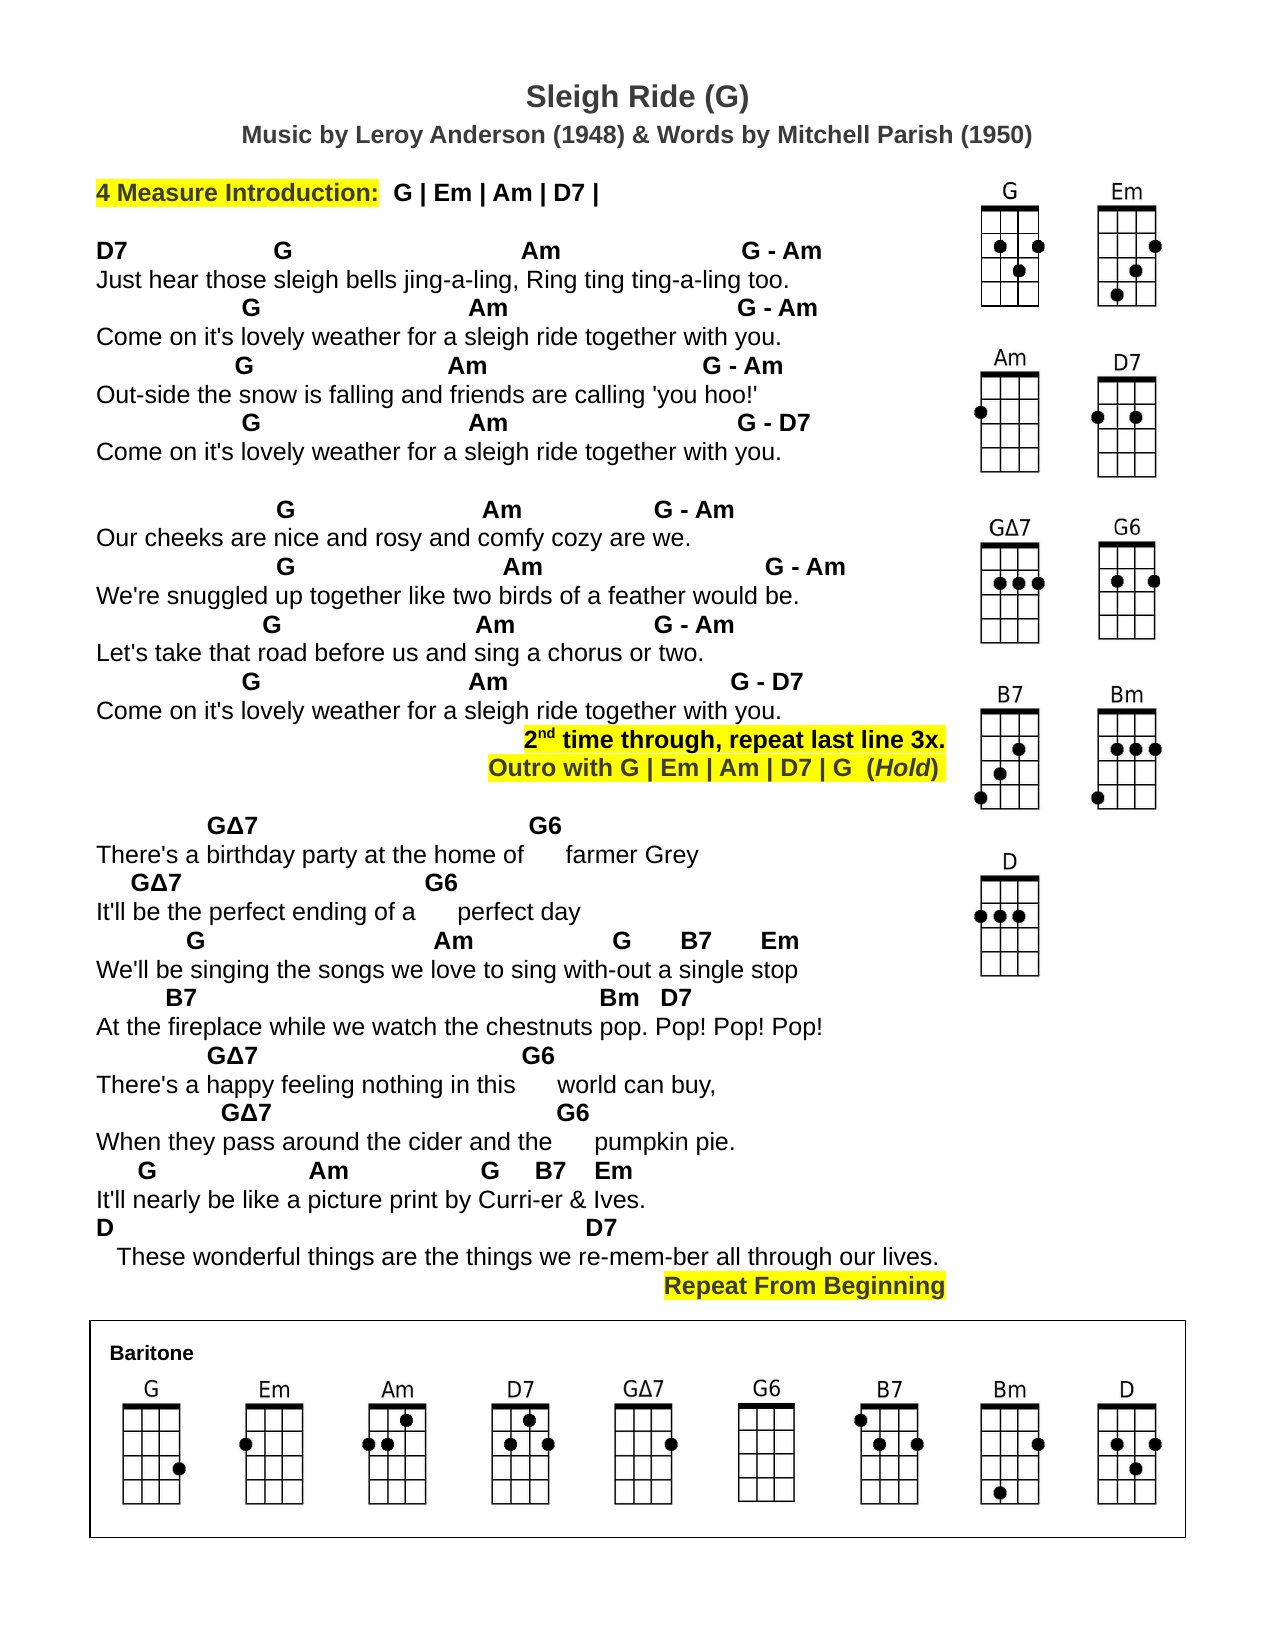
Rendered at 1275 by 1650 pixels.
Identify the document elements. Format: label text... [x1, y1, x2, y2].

table_header [951, 173, 1068, 339]
picture [341, 1376, 454, 1527]
picture [1070, 1376, 1183, 1527]
picture [953, 848, 1067, 999]
table_header 4 Measure Introduction: G | Em | Am | D7 | D7 G Am G - Am Just hear those sleigh bells jing-a-ling, Ring ting ting-a-ling too. G Am G - Am Come on it's lovely weather for a sleigh ride together with you. G Am G - Am Out-side the snow is falling and friends are calling 'you hoo!' G Am G - D7 Come on it's lovely weather for a sleigh ride together with you. G Am G - Am Our cheeks are nice and rosy and comfy cozy are we. G Am G - Am We're snuggled up together like two birds of a feather would be. G Am G - Am Let's take that road before us and sing a chorus or two. G Am G - D7 Come on it's lovely weather for a sleigh ride together with you. 2nd time through, repeat last line 3x. Outro with G | Em | Am | D7 | G (Hold) GΔ7 G6 There's a birthday party at the home of farmer Grey GΔ7 G6 It'll be the perfect ending of a perfect day G Am G B7 Em We'll be singing the songs we love to sing with-out a single stop B7 Bm D7 At the fireplace while we watch the chestnuts pop. Pop! Pop! Pop! GΔ7 G6 There's a happy feeling nothing in this world can buy, GΔ7 G6 When they pass around the cider and the pumpkin pie. G Am G B7 Em It'll nearly be like a picture print by Curri-er & Ives. D D7 These wonderful things are the things we re-mem-ber all through our lives. Repeat From Beginning [90, 173, 951, 1320]
table_cell [951, 676, 1068, 842]
table_cell [951, 1321, 1068, 1371]
table_cell [582, 1371, 705, 1537]
picture [1070, 349, 1183, 500]
table_cell Baritone [91, 1321, 213, 1371]
table_cell [951, 1371, 1068, 1537]
text Music by Leroy Anderson (1948) & Words by Mitchell Parish (1950) [90, 120, 1185, 149]
picture [587, 1376, 700, 1527]
table_cell [459, 1321, 582, 1371]
table_cell [91, 1371, 213, 1537]
table_cell [705, 1321, 828, 1371]
picture [953, 681, 1067, 832]
picture [953, 178, 1067, 329]
table_cell [1068, 843, 1185, 1009]
table_cell [336, 1371, 459, 1537]
table_cell [1068, 1371, 1185, 1537]
picture [711, 1376, 822, 1524]
table_cell [951, 339, 1068, 510]
table_cell [213, 1321, 336, 1371]
table_cell [828, 1321, 951, 1371]
table_cell [459, 1371, 582, 1537]
picture [833, 1376, 946, 1527]
table_cell [1068, 339, 1185, 510]
table_cell [213, 1371, 336, 1537]
table_cell [951, 510, 1068, 676]
table_cell [1068, 676, 1185, 842]
picture [218, 1376, 331, 1527]
picture [953, 1376, 1067, 1527]
picture [1070, 178, 1183, 329]
table_cell [1068, 510, 1185, 676]
picture [953, 515, 1067, 666]
table_cell [951, 843, 1068, 1009]
table_cell [828, 1371, 951, 1537]
text Sleigh Ride (G) [90, 78, 1185, 114]
table_cell [705, 1371, 828, 1537]
picture [1070, 681, 1183, 832]
table_cell [1068, 1009, 1185, 1320]
picture [464, 1376, 577, 1527]
picture [953, 344, 1067, 495]
table_cell [336, 1321, 459, 1371]
table_header [1068, 173, 1185, 339]
table_cell [1068, 1321, 1185, 1371]
picture [95, 1376, 208, 1527]
picture [1072, 515, 1182, 661]
table_cell [582, 1321, 705, 1371]
table_cell [951, 1009, 1068, 1320]
